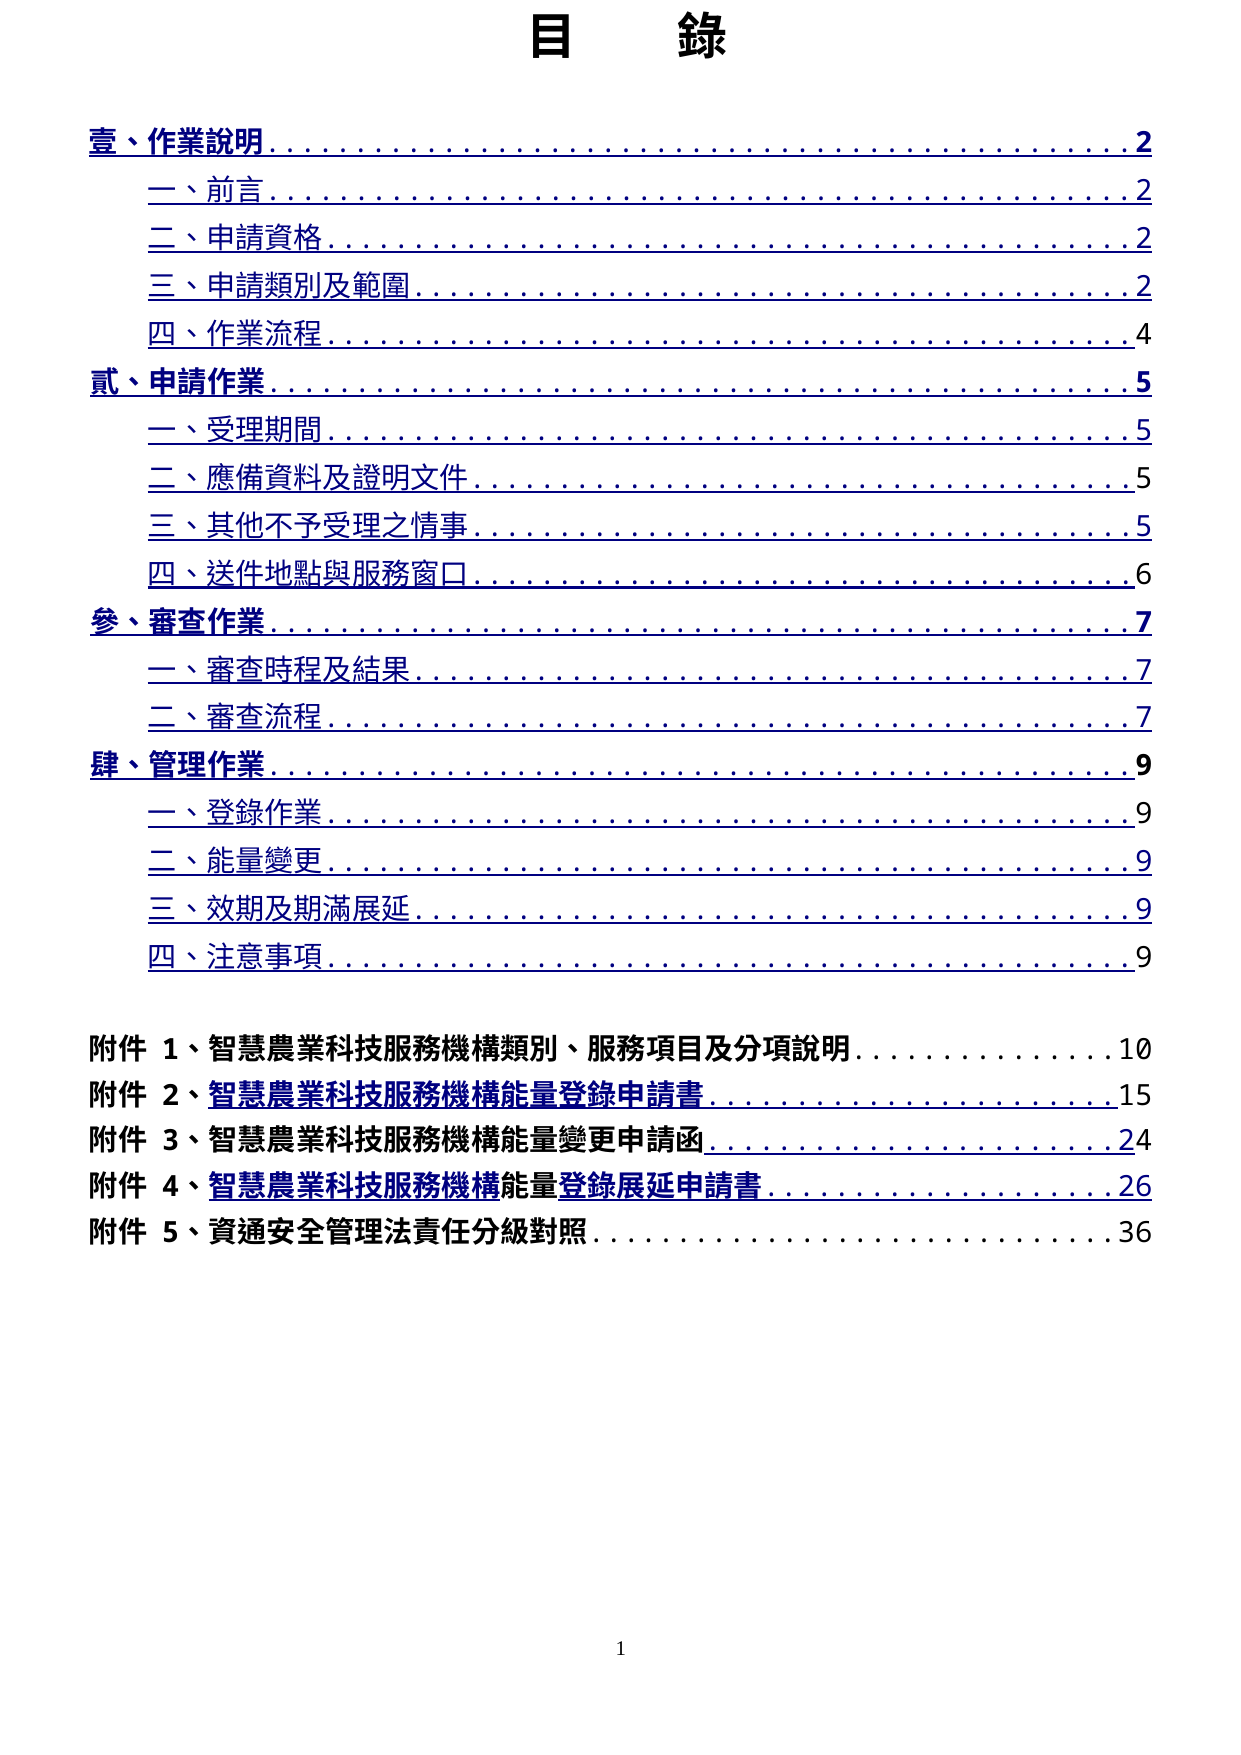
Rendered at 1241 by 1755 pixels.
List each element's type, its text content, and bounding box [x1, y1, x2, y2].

text 參、審查作業 7 [90, 593, 1152, 634]
text 四、作業流程 4 [148, 305, 1152, 353]
text 一、受理期間 5 [148, 401, 1152, 443]
text 肆、管理作業 9 [90, 736, 1152, 784]
text [148, 541, 1152, 545]
text 二、能量變更 9 [148, 832, 1152, 874]
text 附件 5、資通安全管理法責任分級對照 36 [89, 1205, 1152, 1251]
text [90, 397, 1152, 401]
text [148, 205, 1152, 209]
text [89, 157, 1152, 161]
text [90, 636, 1152, 641]
text 四、送件地點與服務窗口 6 [148, 545, 1152, 593]
text 貳、申請作業 5 [90, 353, 1152, 395]
text [148, 732, 1152, 736]
text 壹、作業說明 2 [89, 113, 1152, 155]
text 三、申請類別及範圍 2 [148, 257, 1152, 299]
text [148, 876, 1152, 880]
text 二、申請資格 2 [148, 209, 1152, 251]
text 附件 3、智慧農業科技服務機構能量變更申請函 24 [89, 1113, 1152, 1159]
text 二、應備資料及證明文件 5 [148, 449, 1152, 497]
text [148, 924, 1152, 928]
text 二、審查流程 7 [148, 688, 1152, 730]
text 一、審查時程及結果 7 [148, 641, 1152, 682]
text 附件 2、智慧農業科技服務機構能量登錄申請書 15 [89, 1068, 1152, 1113]
text 附件 1、智慧農業科技服務機構類別、服務項目及分項說明 10 [89, 1022, 1152, 1068]
text 四、注意事項 9 [148, 928, 1152, 976]
text 三、效期及期滿展延 9 [148, 880, 1152, 922]
text 目 錄 [101, 0, 1152, 68]
text [148, 684, 1152, 688]
text 一、登錄作業 9 [148, 784, 1152, 832]
text 三、其他不予受理之情事 5 [148, 497, 1152, 539]
text [148, 445, 1152, 449]
text [148, 253, 1152, 257]
text 附件 4、智慧農業科技服務機構能量登錄展延申請書 26 [89, 1159, 1152, 1205]
text 一、前言 2 [148, 161, 1152, 203]
text [148, 301, 1152, 305]
